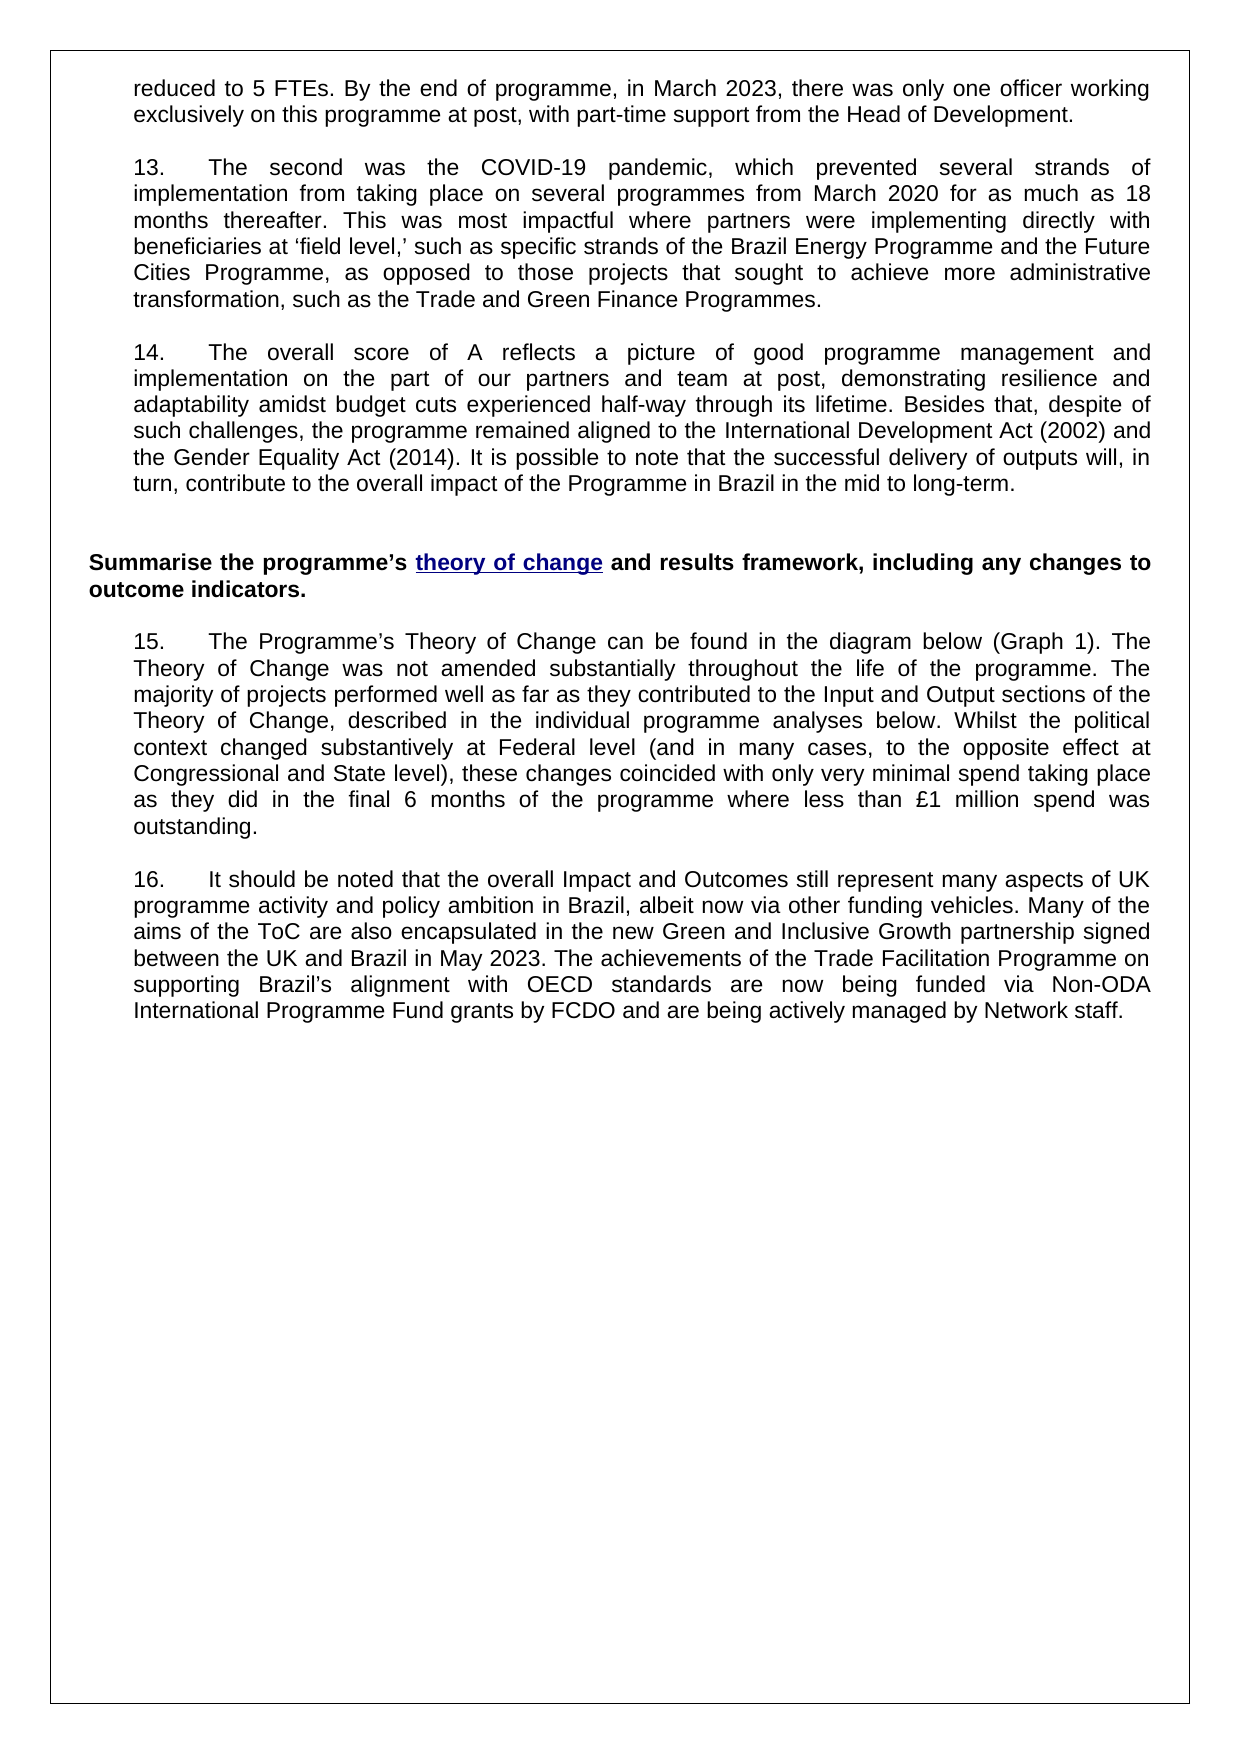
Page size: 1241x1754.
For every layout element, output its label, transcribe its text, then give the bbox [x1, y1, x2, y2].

list The second was the COVID-19 pandemic, which prevented several strands of implementation from taking place on several programmes from March 2020 for as much as 18 months thereafter. This was most impactful where partners were implementing directly with beneficiaries at ‘field level,’ such as specific strands of the Brazil Energy Programme and the Future Cities Programme, as opposed to those projects that sought to achieve more administrative transformation, such as the Trade and Green Finance Programmes. [133, 154, 1152, 312]
list The Programme’s Theory of Change can be found in the diagram below (Graph 1). The Theory of Change was not amended substantially throughout the life of the programme. The majority of projects performed well as far as they contributed to the Input and Output sections of the Theory of Change, described in the individual programme analyses below. Whilst the political context changed substantively at Federal level (and in many cases, to the opposite effect at Congressional and State level), these changes coincided with only very minimal spend taking place as they did in the final 6 months of the programme where less than £1 million spend was outstanding. [133, 628, 1152, 839]
text Summarise the programme’s theory of change and results framework, including any changes to outcome indicators. [89, 549, 1152, 602]
list It should be noted that the overall Impact and Outcomes still represent many aspects of UK programme activity and policy ambition in Brazil, albeit now via other funding vehicles. Many of the aims of the ToC are also encapsulated in the new Green and Inclusive Growth partnership signed between the UK and Brazil in May 2023. The achievements of the Trade Facilitation Programme on supporting Brazil’s alignment with OECD standards are now being funded via Non-ODA International Programme Fund grants by FCDO and are being actively managed by Network staff. [133, 866, 1152, 1024]
list The overall score of A reflects a picture of good programme management and implementation on the part of our partners and team at post, demonstrating resilience and adaptability amidst budget cuts experienced half-way through its lifetime. Besides that, despite of such challenges, the programme remained aligned to the International Development Act (2002) and the Gender Equality Act (2014). It is possible to note that the successful delivery of outputs will, in turn, contribute to the overall impact of the Programme in Brazil in the mid to long-term. [133, 338, 1152, 497]
list reduced to 5 FTEs. By the end of programme, in March 2023, there was only one officer working exclusively on this programme at post, with part-time support from the Head of Development. [133, 75, 1152, 128]
